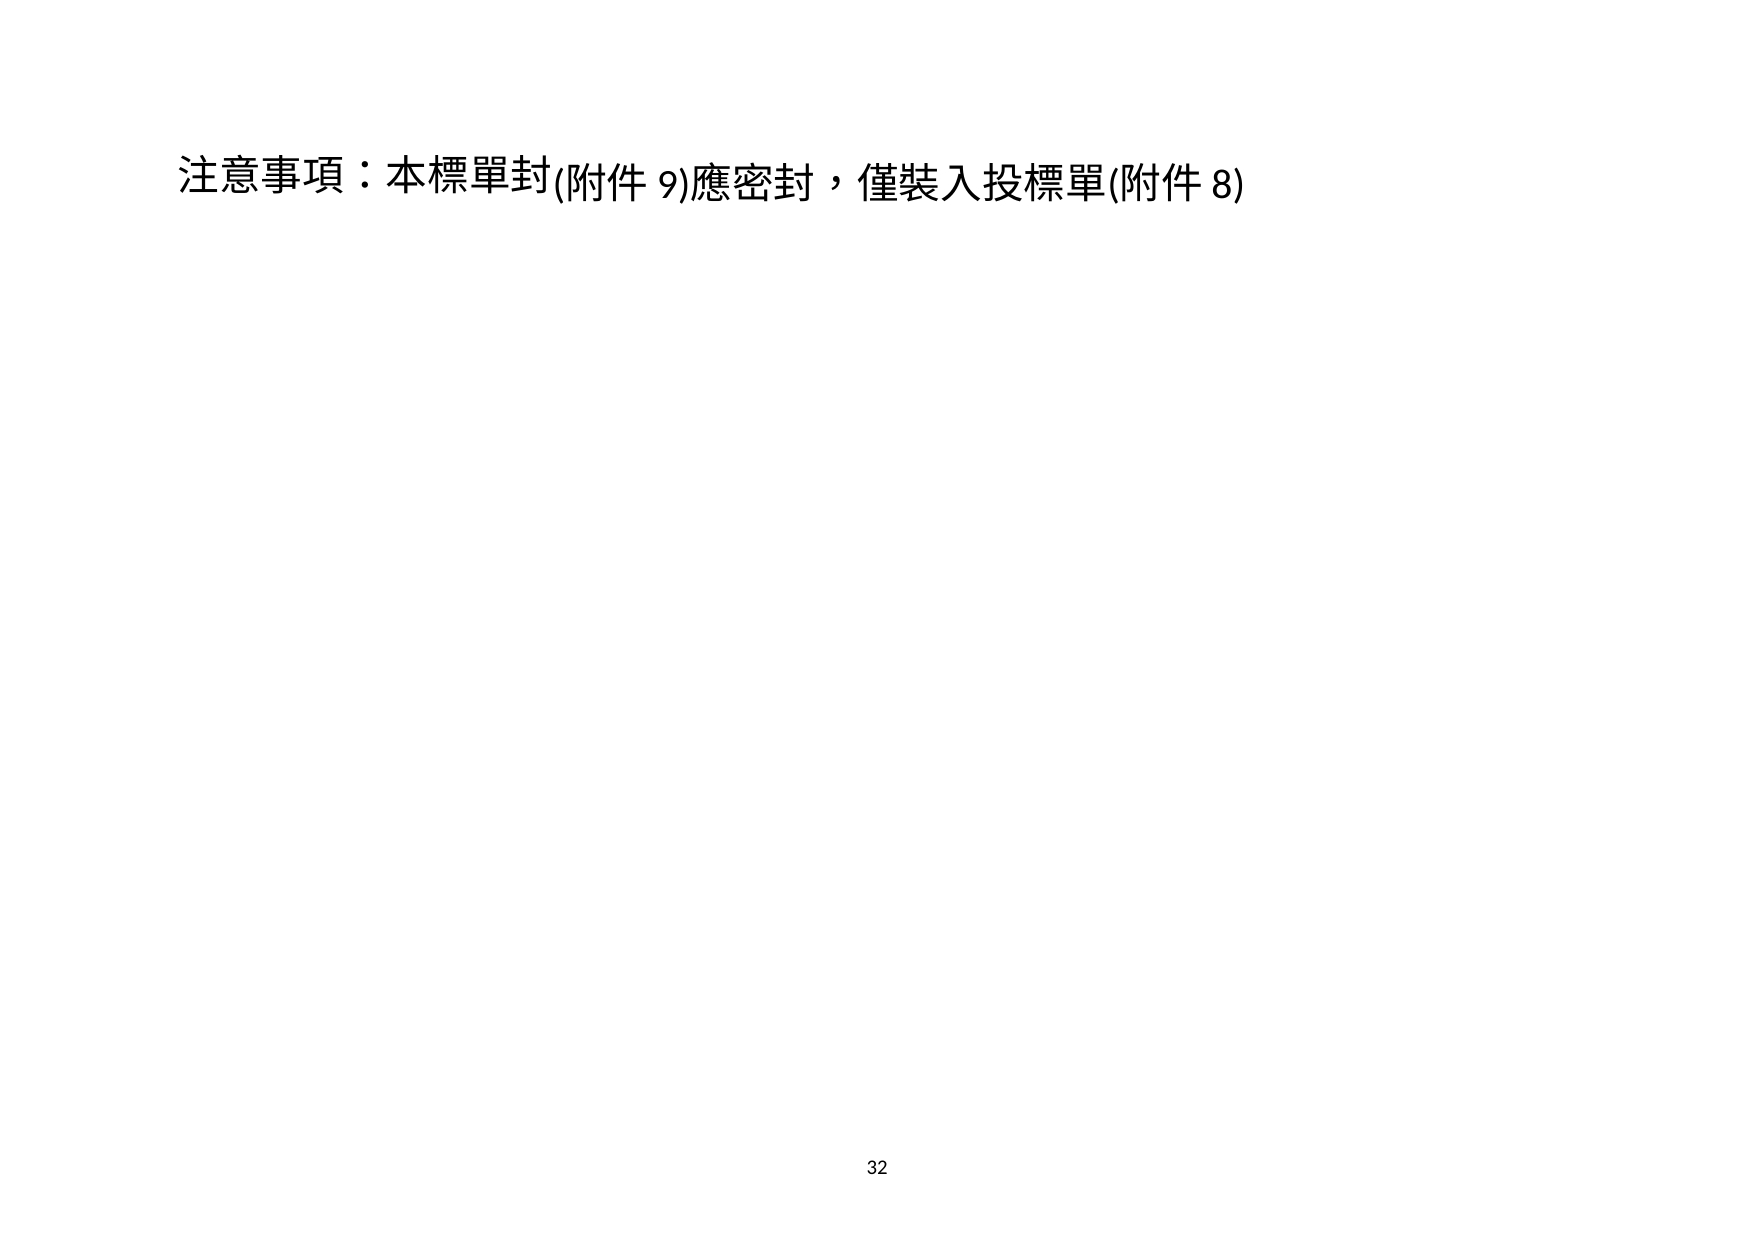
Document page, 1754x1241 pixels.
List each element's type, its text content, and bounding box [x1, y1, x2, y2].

text 注意事項：本標單封(附件9)應密封，僅裝入投標單(附件8) [177, 142, 1695, 211]
